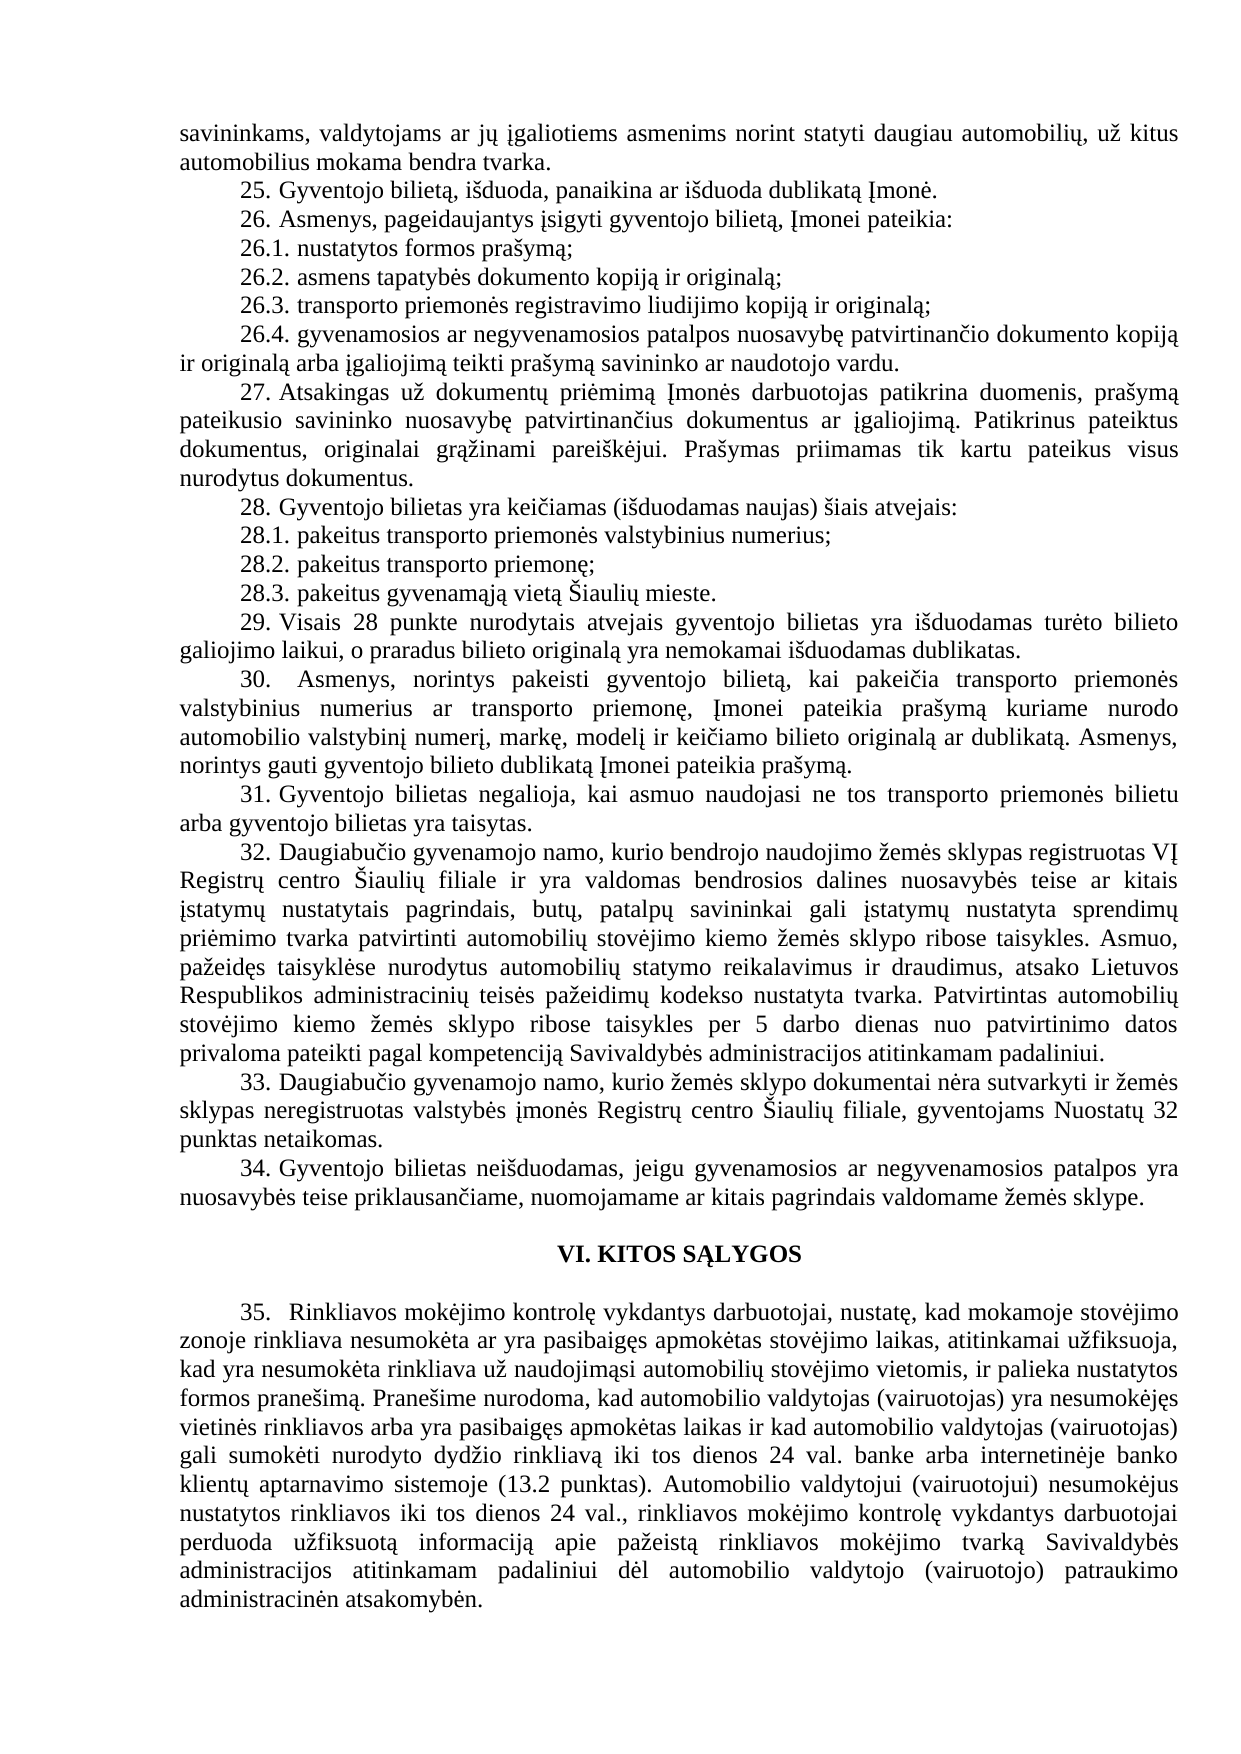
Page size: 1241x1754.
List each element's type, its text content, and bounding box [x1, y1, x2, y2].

text 30. Asmenys, norintys pakeisti gyventojo bilietą, kai pakeičia transporto priemonės valstybinius numerius ar transporto priemonę, Įmonei pateikia prašymą kuriame nurodo automobilio valstybinį numerį, markę, modelį ir keičiamo bilieto originalą ar dublikatą. Asmenys, norintys gauti gyventojo bilieto dublikatą Įmonei pateikia prašymą. [179, 664, 1179, 779]
text 32. Daugiabučio gyvenamojo namo, kurio bendrojo naudojimo žemės sklypas registruotas VĮ Registrų centro Šiaulių filiale ir yra valdomas bendrosios dalines nuosavybės teise ar kitais įstatymų nustatytais pagrindais, butų, patalpų savininkai gali įstatymų nustatyta sprendimų priėmimo tvarka patvirtinti automobilių stovėjimo kiemo žemės sklypo ribose taisykles. Asmuo, pažeidęs taisyklėse nurodytus automobilių statymo reikalavimus ir draudimus, atsako Lietuvos Respublikos administracinių teisės pažeidimų kodekso nustatyta tvarka. Patvirtintas automobilių stovėjimo kiemo žemės sklypo ribose taisykles per 5 darbo dienas nuo patvirtinimo datos privaloma pateikti pagal kompetenciją Savivaldybės administracijos atitinkamam padaliniui. [179, 837, 1179, 1067]
text 26.2. asmens tapatybės dokumento kopiją ir originalą; [179, 262, 1181, 291]
text 35. Rinkliavos mokėjimo kontrolę vykdantys darbuotojai, nustatę, kad mokamoje stovėjimo zonoje rinkliava nesumokėta ar yra pasibaigęs apmokėtas stovėjimo laikas, atitinkamai užfiksuoja, kad yra nesumokėta rinkliava už naudojimąsi automobilių stovėjimo vietomis, ir palieka nustatytos formos pranešimą. Pranešime nurodoma, kad automobilio valdytojas (vairuotojas) yra nesumokėjęs vietinės rinkliavos arba yra pasibaigęs apmokėtas laikas ir kad automobilio valdytojas (vairuotojas) gali sumokėti nurodyto dydžio rinkliavą iki tos dienos 24 val. banke arba internetinėje banko klientų aptarnavimo sistemoje (13.2 punktas). Automobilio valdytojui (vairuotojui) nesumokėjus nustatytos rinkliavos iki tos dienos 24 val., rinkliavos mokėjimo kontrolę vykdantys darbuotojai perduoda užfiksuotą informaciją apie pažeistą rinkliavos mokėjimo tvarką Savivaldybės administracijos atitinkamam padaliniui dėl automobilio valdytojo (vairuotojo) patraukimo administracinėn atsakomybėn. [179, 1297, 1179, 1613]
text 28.3. pakeitus gyvenamąją vietą Šiaulių mieste. [179, 578, 1181, 607]
text 31. Gyventojo bilietas negalioja, kai asmuo naudojasi ne tos transporto priemonės bilietu arba gyventojo bilietas yra taisytas. [179, 779, 1179, 837]
text 26.4. gyvenamosios ar negyvenamosios patalpos nuosavybę patvirtinančio dokumento kopiją ir originalą arba įgaliojimą teikti prašymą savininko ar naudotojo vardu. [179, 319, 1179, 377]
text 26.1. nustatytos formos prašymą; [179, 233, 1181, 262]
text 26.3. transporto priemonės registravimo liudijimo kopiją ir originalą; [179, 291, 1181, 319]
text 29. Visais 28 punkte nurodytais atvejais gyventojo bilietas yra išduodamas turėto bilieto galiojimo laikui, o praradus bilieto originalą yra nemokamai išduodamas dublikatas. [179, 607, 1179, 664]
text VI. KITOS SĄLYGOS [177, 1239, 1181, 1268]
text 25. Gyventojo bilietą, išduoda, panaikina ar išduoda dublikatą Įmonė. [179, 176, 1181, 204]
text 28. Gyventojo bilietas yra keičiamas (išduodamas naujas) šiais atvejais: [179, 492, 1181, 521]
text 28.1. pakeitus transporto priemonės valstybinius numerius; [179, 521, 1181, 549]
text savininkams, valdytojams ar jų įgaliotiems asmenims norint statyti daugiau automobilių, už kitus automobilius mokama bendra tvarka. [179, 118, 1179, 176]
text 34. Gyventojo bilietas neišduodamas, jeigu gyvenamosios ar negyvenamosios patalpos yra nuosavybės teise priklausančiame, nuomojamame ar kitais pagrindais valdomame žemės sklype. [179, 1153, 1179, 1211]
text 27. Atsakingas už dokumentų priėmimą Įmonės darbuotojas patikrina duomenis, prašymą pateikusio savininko nuosavybę patvirtinančius dokumentus ar įgaliojimą. Patikrinus pateiktus dokumentus, originalai grąžinami pareiškėjui. Prašymas priimamas tik kartu pateikus visus nurodytus dokumentus. [179, 377, 1179, 492]
text 26. Asmenys, pageidaujantys įsigyti gyventojo bilietą, Įmonei pateikia: [179, 204, 1181, 233]
text 33. Daugiabučio gyvenamojo namo, kurio žemės sklypo dokumentai nėra sutvarkyti ir žemės sklypas neregistruotas valstybės įmonės Registrų centro Šiaulių filiale, gyventojams Nuostatų 32 punktas netaikomas. [179, 1067, 1179, 1153]
text 28.2. pakeitus transporto priemonę; [179, 549, 1181, 578]
